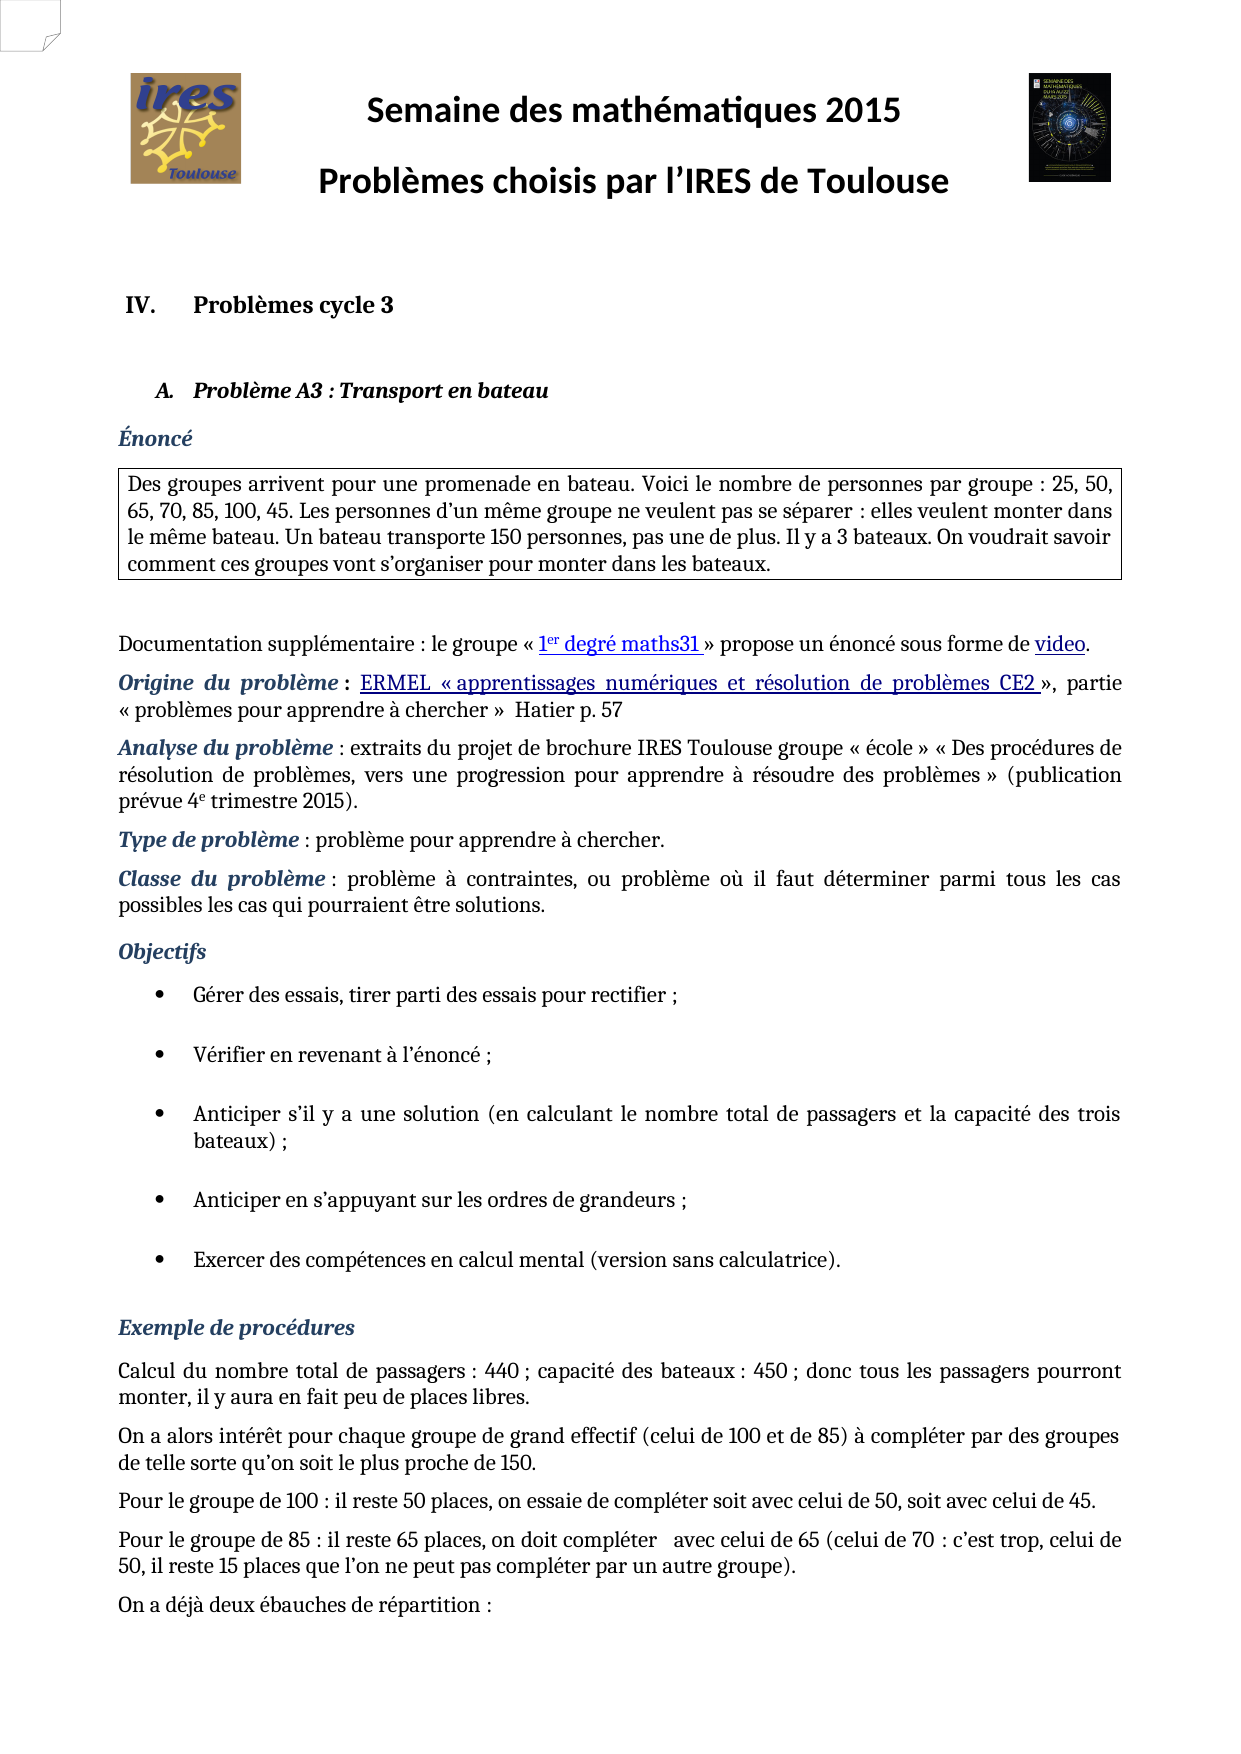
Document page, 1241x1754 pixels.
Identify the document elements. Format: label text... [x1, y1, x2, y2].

subtitle Exemple de procédures [118, 1315, 1122, 1341]
list Vérifier en revenant à l’énoncé ; [156, 1042, 1122, 1068]
text On a déjà deux ébauches de répartition : [118, 1592, 1122, 1618]
text Des groupes arrivent pour une promenade en bateau. Voici le nombre de personnes par groupe : 25, 50, 65, 70, 85, 100, 45. Les personnes d’un même groupe ne veulent pas se séparer : elles veulent monter dans le même bateau. Un bateau transporte 150 personnes, pas une de plus. Il y a 3 bateaux. On voudrait savoir comment ces groupes vont s’organiser pour monter dans les bateaux. [119, 469, 1121, 579]
text Pour le groupe de 100 : il reste 50 places, on essaie de compléter soit avec celui de 50, soit avec celui de 45. [118, 1488, 1122, 1514]
text On a alors intérêt pour chaque groupe de grand effectif (celui de 100 et de 85) à compléter par des groupes de telle sorte qu’on soit le plus proche de 150. [118, 1423, 1122, 1476]
subtitle Objectifs [118, 939, 1122, 966]
text Type de problème : problème pour apprendre à chercher. [118, 827, 1122, 853]
text Classe du problème : problème à contraintes, ou problème où il faut déterminer parmi tous les cas possibles les cas qui pourraient être solutions. [118, 866, 1122, 918]
list Anticiper en s’appuyant sur les ordres de grandeurs ; [156, 1187, 1122, 1214]
text Documentation supplémentaire : le groupe « 1er degré maths31 » propose un énoncé sous forme de video. [118, 631, 1122, 657]
list Gérer des essais, tirer parti des essais pour rectifier ; [156, 982, 1122, 1008]
text Origine du problème : ERMEL « apprentissages numériques et résolution de problèmes CE2 », partie « problèmes pour apprendre à chercher » Hatier p. 57 [118, 670, 1122, 723]
text Pour le groupe de 85 : il reste 65 places, on doit compléter avec celui de 65 (celui de 70 : c’est trop, celui de 50, il reste 15 places que l’on ne peut pas compléter par un autre groupe). [118, 1527, 1122, 1580]
list Exercer des compétences en calcul mental (version sans calculatrice). [156, 1247, 1122, 1273]
list Anticiper s’il y a une solution (en calculant le nombre total de passagers et la capacité des trois bateaux) ; [156, 1101, 1122, 1154]
text Calcul du nombre total de passagers : 440 ; capacité des bateaux : 450 ; donc tous les passagers pourront monter, il y aura en fait peu de places libres. [118, 1358, 1122, 1410]
subtitle Énoncé [118, 425, 1122, 452]
subtitle Problème A3 : Transport en bateau [156, 378, 1122, 404]
subtitle Problèmes cycle 3 [156, 291, 1122, 320]
text Analyse du problème : extraits du projet de brochure IRES Toulouse groupe « école » « Des procédures de résolution de problèmes, vers une progression pour apprendre à résoudre des problèmes » (publication prévue 4e trimestre 2015). [118, 735, 1122, 814]
